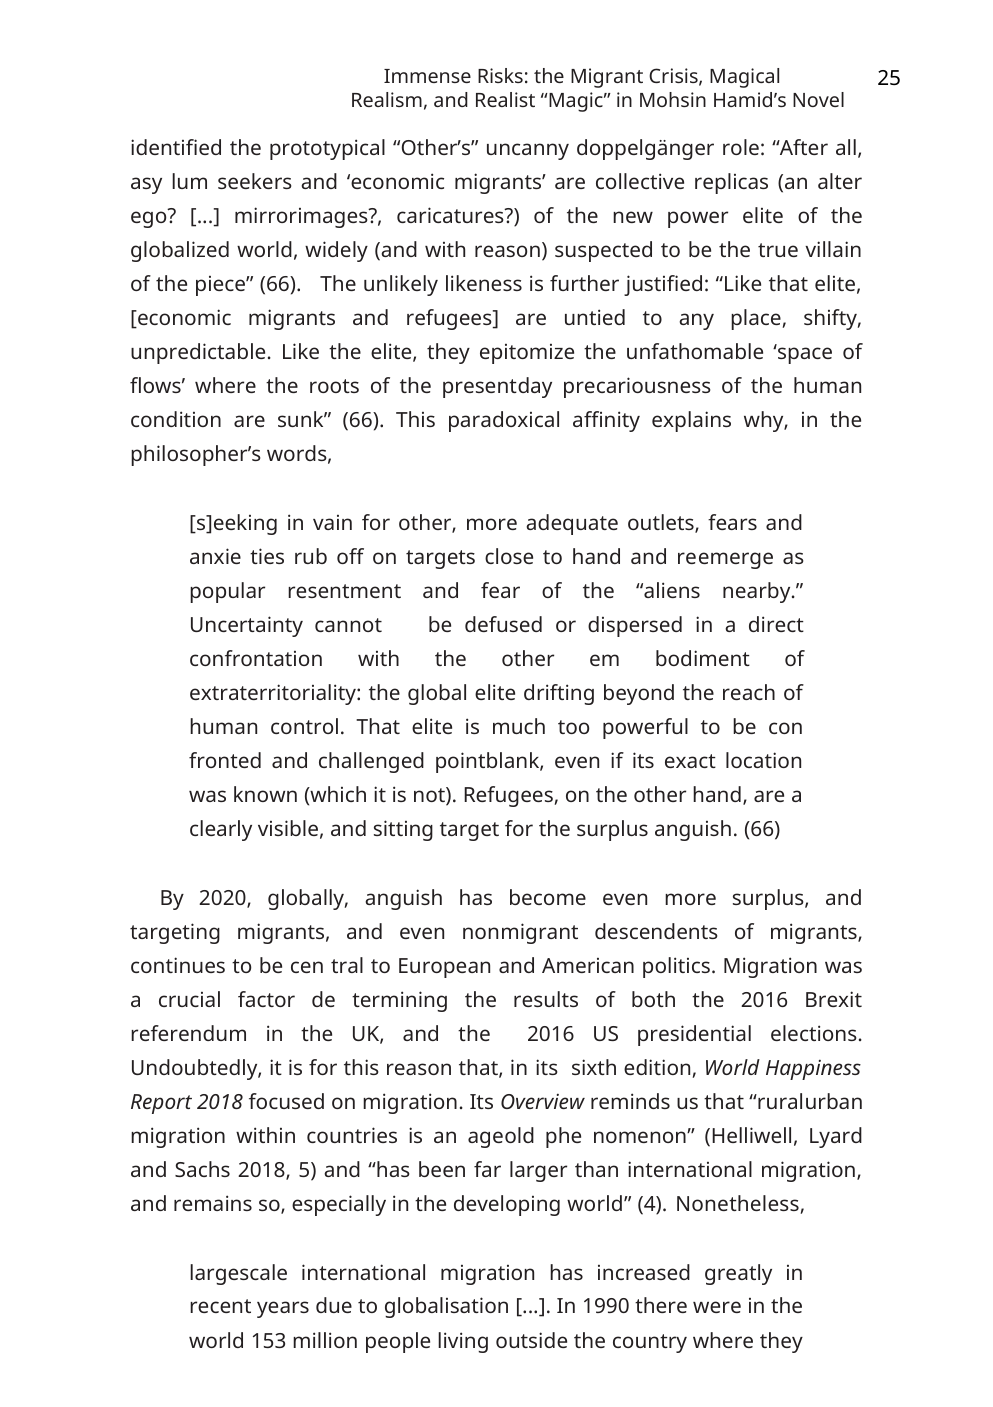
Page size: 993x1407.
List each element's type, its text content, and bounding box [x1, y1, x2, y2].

text large­scale international migration has increased greatly in recent years due to globalisation [...]. In 1990 there were in the world 153 million people living outside the country where they [189, 1258, 804, 1354]
text identified the prototypical “Other’s” uncanny doppelgänger role: “After all, asy­ lum seekers and ‘economic migrants’ are collective replicas (an alter ego? [...] mirror­images?, caricatures?) of the new power elite of the globalized world, widely (and with reason) suspected to be the true villain of the piece” (66). The unlikely likeness is further justified: “Like that elite, [economic migrants and refugees] are untied to any place, shifty, unpredictable. Like the elite, they epitomize the unfathomable ‘space of flows’ where the roots of the present­day precariousness of the human condition are sunk” (66). This paradoxical affinity explains why, in the philosopher’s words, [130, 133, 863, 468]
text By 2020, globally, anguish has become even more surplus, and targeting migrants, and even non­migrant descendents of migrants, continues to be cen­ tral to European and American politics. Migration was a crucial factor de­ termining the results of both the 2016 Brexit referendum in the UK, and the 2016 US presidential elections. Undoubtedly, it is for this reason that, in its sixth edition, World Happiness Report 2018 focused on migration. Its Overview reminds us that “rural­urban migration within countries is an age­old phe­ nomenon” (Helliwell, Lyard and Sachs 2018, 5) and “has been far larger than international migration, and remains so, especially in the developing world” (4). Nonetheless, [130, 883, 863, 1218]
text [s]eeking in vain for other, more adequate outlets, fears and anxie­ ties rub off on targets close to hand and re­emerge as popular resentment and fear of the “aliens nearby.” Uncertainty cannot be defused or dispersed in a direct confrontation with the other em­ bodiment of extraterritoriality: the global elite drifting beyond the reach of human control. That elite is much too powerful to be con­ fronted and challenged pointblank, even if its exact location was known (which it is not). Refugees, on the other hand, are a clearly visible, and sitting target for the surplus anguish. (66) [189, 508, 804, 843]
